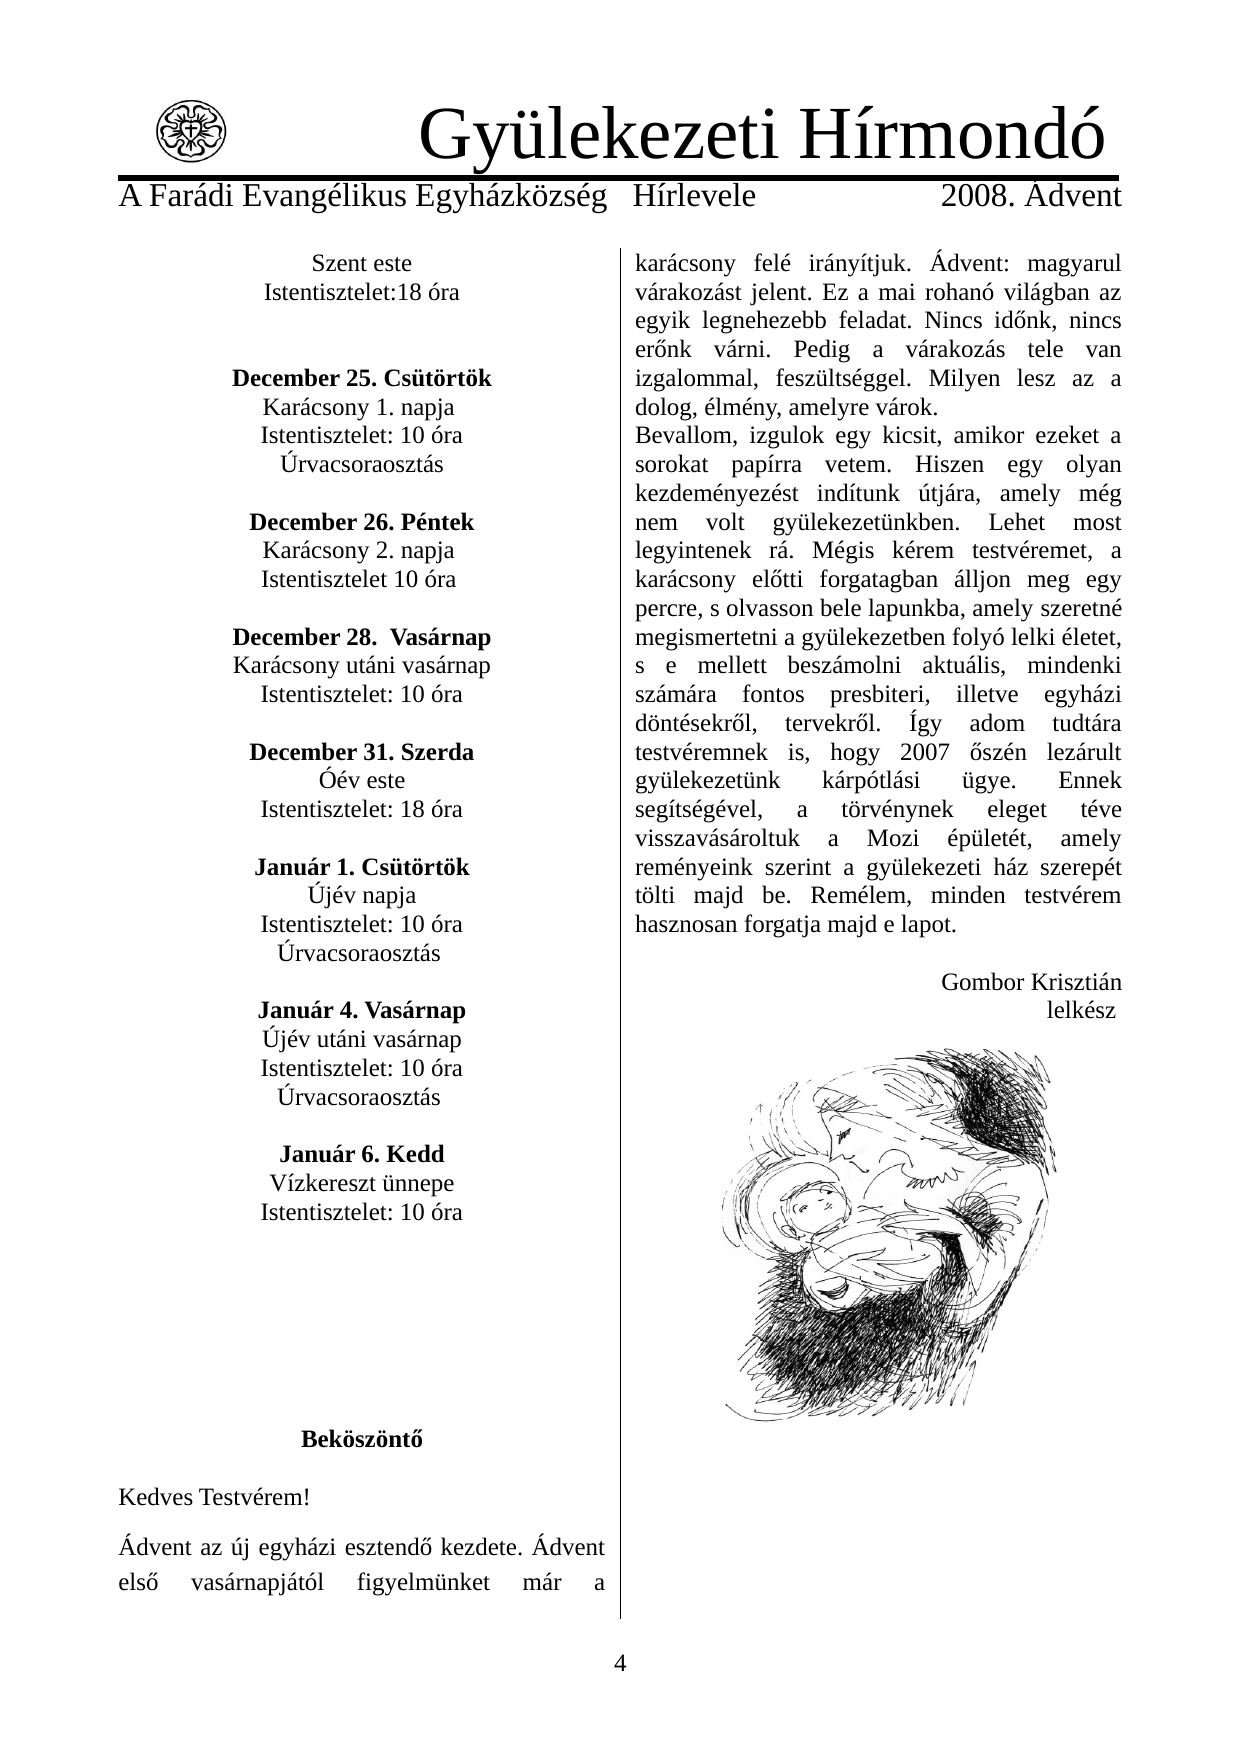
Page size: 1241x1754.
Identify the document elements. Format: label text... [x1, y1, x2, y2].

text Úrvacsoraosztás [118, 1082, 605, 1110]
text Istentisztelet: 10 óra [118, 1053, 605, 1082]
text Újév napja [118, 880, 605, 909]
text December 25. Csütörtök [118, 363, 605, 392]
text Január 1. Csütörtök [118, 852, 605, 880]
text Ádvent az új egyházi esztendő kezdete. Ádvent első vasárnapjától figyelmünket már a [118, 1511, 605, 1596]
text Istentisztelet:18 óra [118, 277, 605, 305]
text Szent este [118, 248, 605, 277]
text Úrvacsoraosztás [118, 449, 605, 478]
text Karácsony 2. napja [118, 535, 605, 564]
text Bevallom, izgulok egy kicsit, amikor ezeket a sorokat papírra vetem. Hiszen egy olyan kezdeményezést indítunk útjára, amely még nem volt gyülekezetünkben. Lehet most legyintenek rá. Mégis kérem testvéremet, a karácsony előtti forgatagban álljon meg egy percre, s olvasson bele lapunkba, amely szeretné megismertetni a gyülekezetben folyó lelki életet, s e mellett beszámolni aktuális, mindenki számára fontos presbiteri, illetve egyházi döntésekről, tervekről. Így adom tudtára testvéremnek is, hogy 2007 őszén lezárult gyülekezetünk kárpótlási ügye. Ennek segítségével, a törvénynek eleget téve visszavásároltuk a Mozi épületét, amely reményeink szerint a gyülekezeti ház szerepét tölti majd be. Remélem, minden testvérem hasznosan forgatja majd e lapot. [635, 420, 1122, 938]
text Január 4. Vasárnap [118, 995, 605, 1024]
text Istentisztelet: 10 óra [118, 420, 605, 449]
text Kedves Testvérem! [118, 1482, 605, 1511]
text Istentisztelet: 10 óra [118, 1197, 605, 1225]
text Úrvacsoraosztás [118, 938, 605, 967]
text Istentisztelet: 10 óra [118, 909, 605, 938]
text Január 6. Kedd [118, 1139, 605, 1168]
text Óév este [118, 765, 605, 794]
text Beköszöntő [118, 1424, 605, 1453]
picture [153, 98, 228, 165]
text Istentisztelet: 10 óra [118, 679, 605, 708]
text Karácsony 1. napja [118, 392, 605, 420]
text Vízkereszt ünnepe [118, 1168, 605, 1197]
text Gombor Krisztián [635, 967, 1122, 995]
text Újév utáni vasárnap [118, 1024, 605, 1053]
text Istentisztelet 10 óra [118, 564, 605, 593]
text lelkész [635, 995, 1122, 1024]
text karácsony felé irányítjuk. Ádvent: magyarul várakozást jelent. Ez a mai rohanó világban az egyik legnehezebb feladat. Nincs időnk, nincs erőnk várni. Pedig a várakozás tele van izgalommal, feszültséggel. Milyen lesz az a dolog, élmény, amelyre várok. [635, 248, 1122, 420]
text Istentisztelet: 18 óra [118, 794, 605, 823]
text December 31. Szerda [118, 737, 605, 765]
text December 28. Vasárnap [118, 622, 605, 650]
text Karácsony utáni vasárnap [118, 650, 605, 679]
text December 26. Péntek [118, 507, 605, 535]
